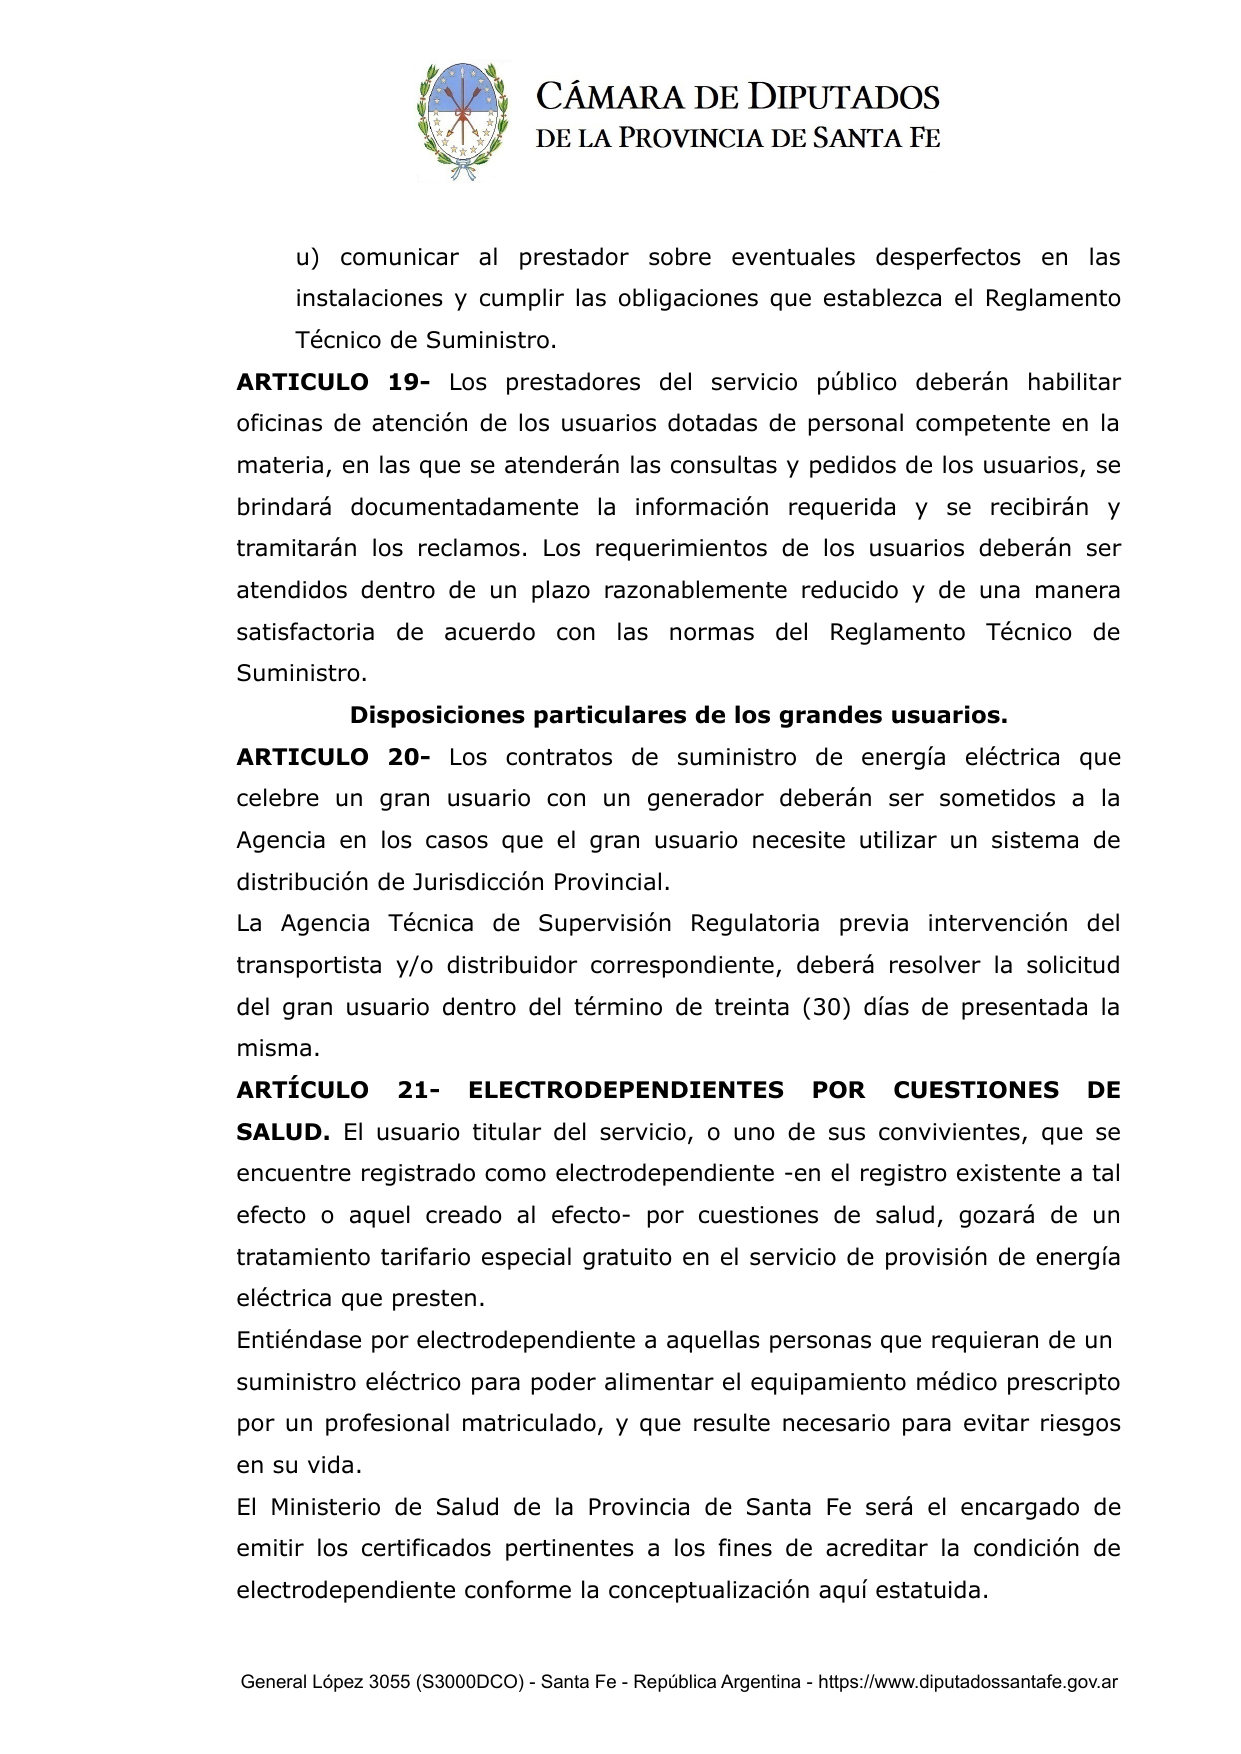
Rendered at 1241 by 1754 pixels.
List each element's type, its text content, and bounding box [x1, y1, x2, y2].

text ARTICULO 19- Los prestadores del servicio público deberán habilitar oficinas de atención de los usuarios dotadas de personal competente en la materia, en las que se atenderán las consultas y pedidos de los usuarios, se brindará documentadamente la información requerida y se recibirán y tramitarán los reclamos. Los requerimientos de los usuarios deberán ser atendidos dentro de un plazo razonablemente reducido y de una manera satisfactoria de acuerdo con las normas del Reglamento Técnico de Suministro. [236, 367, 1122, 687]
text El Ministerio de Salud de la Provincia de Santa Fe será el encargado de emitir los certificados pertinentes a los fines de acreditar la condición de electrodependiente conforme la conceptualización aquí estatuida. [236, 1492, 1122, 1603]
text ARTÍCULO 21- ELECTRODEPENDIENTES POR CUESTIONES DE SALUD. El usuario titular del servicio, o uno de sus convivientes, que se encuentre registrado como electrodependiente -en el registro existente a tal efecto o aquel creado al efecto- por cuestiones de salud, gozará de un tratamiento tarifario especial gratuito en el servicio de provisión de energía eléctrica que presten. [236, 1076, 1122, 1312]
text Disposiciones particulares de los grandes usuarios. [236, 701, 1122, 728]
text ARTICULO 20- Los contratos de suministro de energía eléctrica que celebre un gran usuario con un generador deberán ser sometidos a la Agencia en los casos que el gran usuario necesite utilizar un sistema de distribución de Jurisdicción Provincial. [236, 742, 1122, 895]
text Entiéndase por electrodependiente a aquellas personas que requieran de un [236, 1326, 1122, 1353]
picture [413, 59, 945, 183]
text La Agencia Técnica de Supervisión Regulatoria previa intervención del transportista y/o distribuidor correspondiente, deberá resolver la solicitud del gran usuario dentro del término de treinta (30) días de presentada la misma. [236, 909, 1122, 1062]
text suministro eléctrico para poder alimentar el equipamiento médico prescripto por un profesional matriculado, y que resulte necesario para evitar riesgos en su vida. [236, 1367, 1122, 1478]
text u) comunicar al prestador sobre eventuales desperfectos en las instalaciones y cumplir las obligaciones que establezca el Reglamento Técnico de Suministro. [295, 242, 1122, 353]
